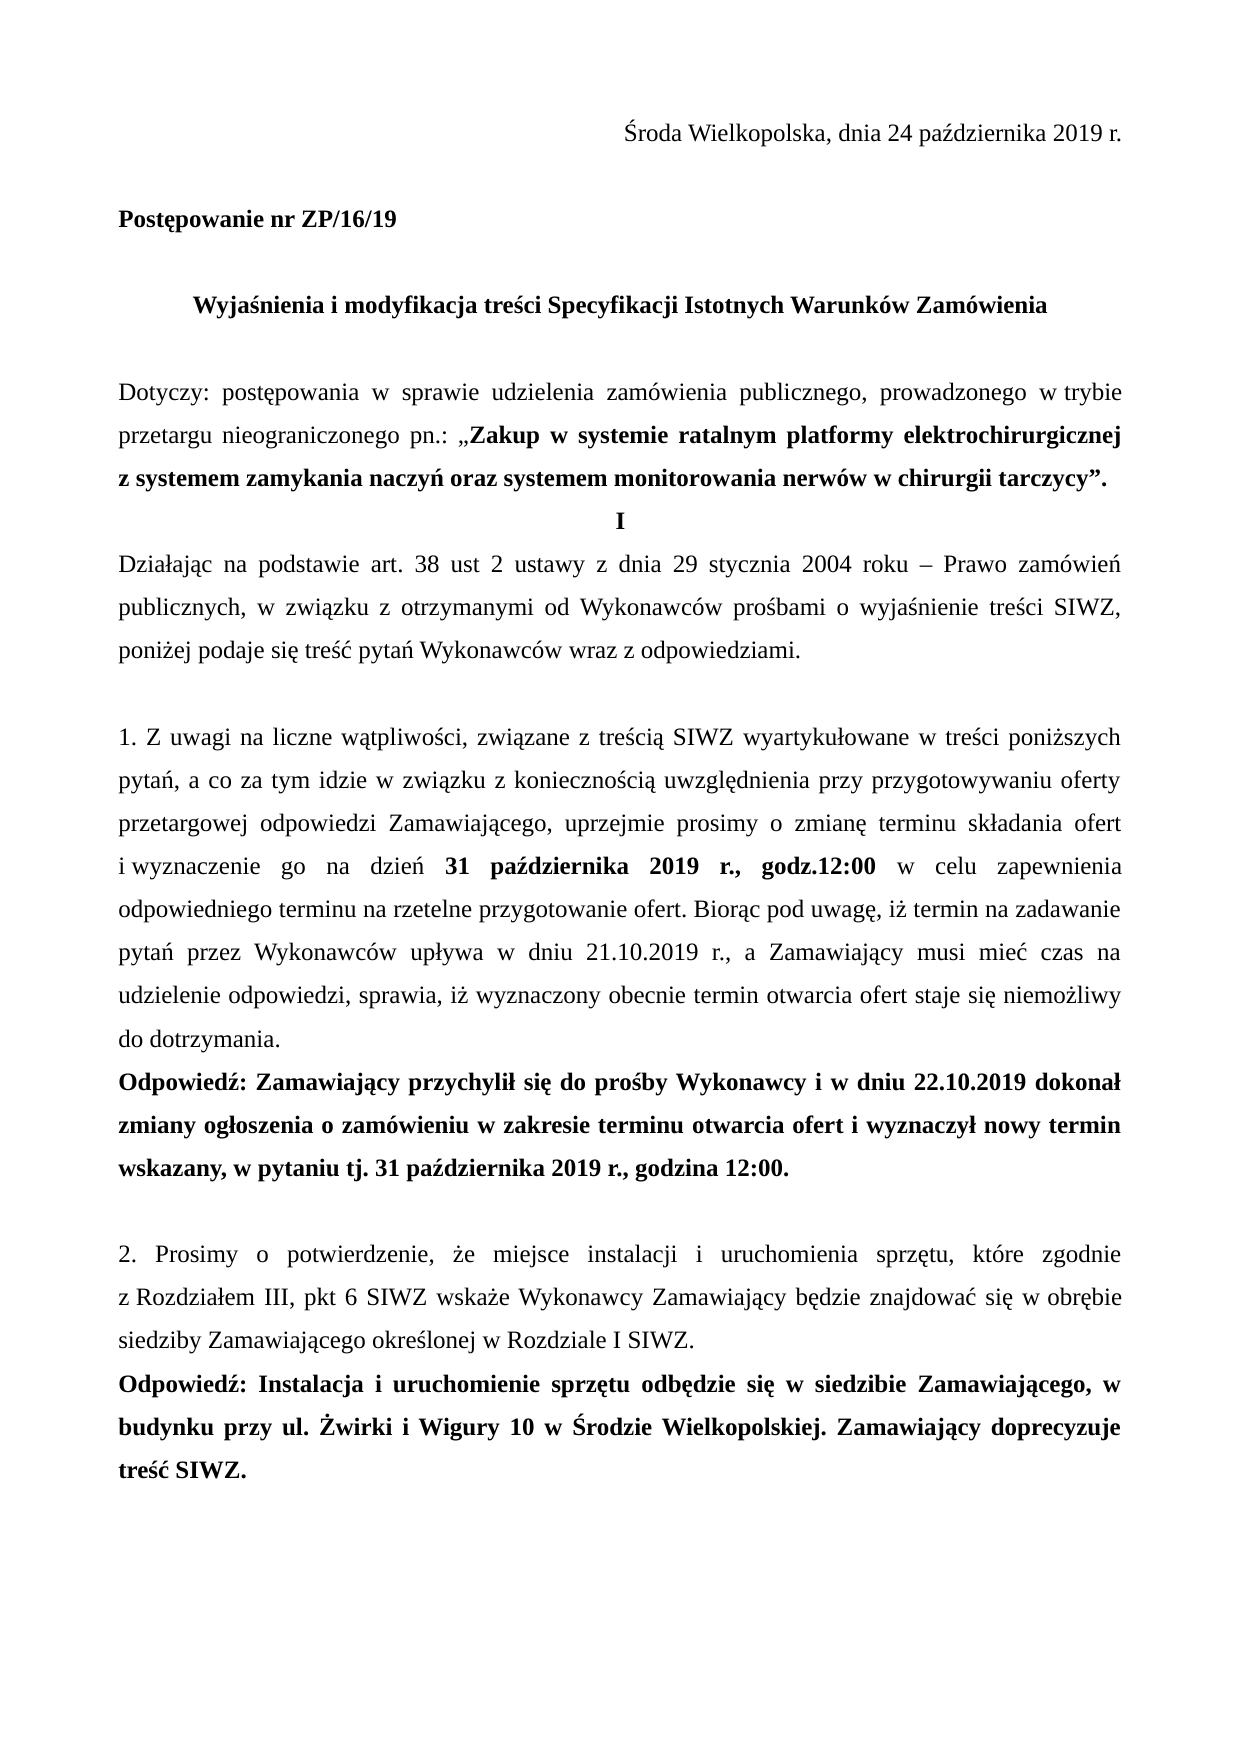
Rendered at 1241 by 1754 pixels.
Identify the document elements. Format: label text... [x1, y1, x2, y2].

text 1. Z uwagi na liczne wątpliwości, związane z treścią SIWZ wyartykułowane w treści poniższych pytań, a co za tym idzie w związku z koniecznością uwzględnienia przy przygotowywaniu oferty przetargowej odpowiedzi Zamawiającego, uprzejmie prosimy o zmianę terminu składania ofert i wyznaczenie go na dzień 31 października 2019 r., godz.12:00 w celu zapewnienia odpowiedniego terminu na rzetelne przygotowanie ofert. Biorąc pod uwagę, iż termin na zadawanie pytań przez Wykonawców upływa w dniu 21.10.2019 r., a Zamawiający musi mieć czas na udzielenie odpowiedzi, sprawia, iż wyznaczony obecnie termin otwarcia ofert staje się niemożliwy do dotrzymania. [118, 722, 1122, 1052]
text I [118, 506, 1122, 535]
text Dotyczy: postępowania w sprawie udzielenia zamówienia publicznego, prowadzonego w trybie przetargu nieograniczonego pn.: „Zakup w systemie ratalnym platformy elektrochirurgicznej z systemem zamykania naczyń oraz systemem monitorowania nerwów w chirurgii tarczycy”. [118, 377, 1122, 492]
text 2. Prosimy o potwierdzenie, że miejsce instalacji i uruchomienia sprzętu, które zgodnie z Rozdziałem III, pkt 6 SIWZ wskaże Wykonawcy Zamawiający będzie znajdować się w obrębie siedziby Zamawiającego określonej w Rozdziale I SIWZ. [118, 1239, 1122, 1354]
text Działając na podstawie art. 38 ust 2 ustawy z dnia 29 stycznia 2004 roku – Prawo zamówień publicznych, w związku z otrzymanymi od Wykonawców prośbami o wyjaśnienie treści SIWZ, poniżej podaje się treść pytań Wykonawców wraz z odpowiedziami. [118, 549, 1122, 664]
subtitle Wyjaśnienia i modyfikacja treści Specyfikacji Istotnych Warunków Zamówienia [118, 291, 1122, 319]
text Środa Wielkopolska, dnia 24 października 2019 r. [118, 118, 1122, 147]
text Odpowiedź: Zamawiający przychylił się do prośby Wykonawcy i w dniu 22.10.2019 dokonał zmiany ogłoszenia o zamówieniu w zakresie terminu otwarcia ofert i wyznaczył nowy termin wskazany, w pytaniu tj. 31 października 2019 r., godzina 12:00. [118, 1067, 1122, 1182]
text Odpowiedź: Instalacja i uruchomienie sprzętu odbędzie się w siedzibie Zamawiającego, w budynku przy ul. Żwirki i Wigury 10 w Środzie Wielkopolskiej. Zamawiający doprecyzuje treść SIWZ. [118, 1369, 1122, 1484]
text Postępowanie nr ZP/16/19 [118, 204, 1122, 233]
